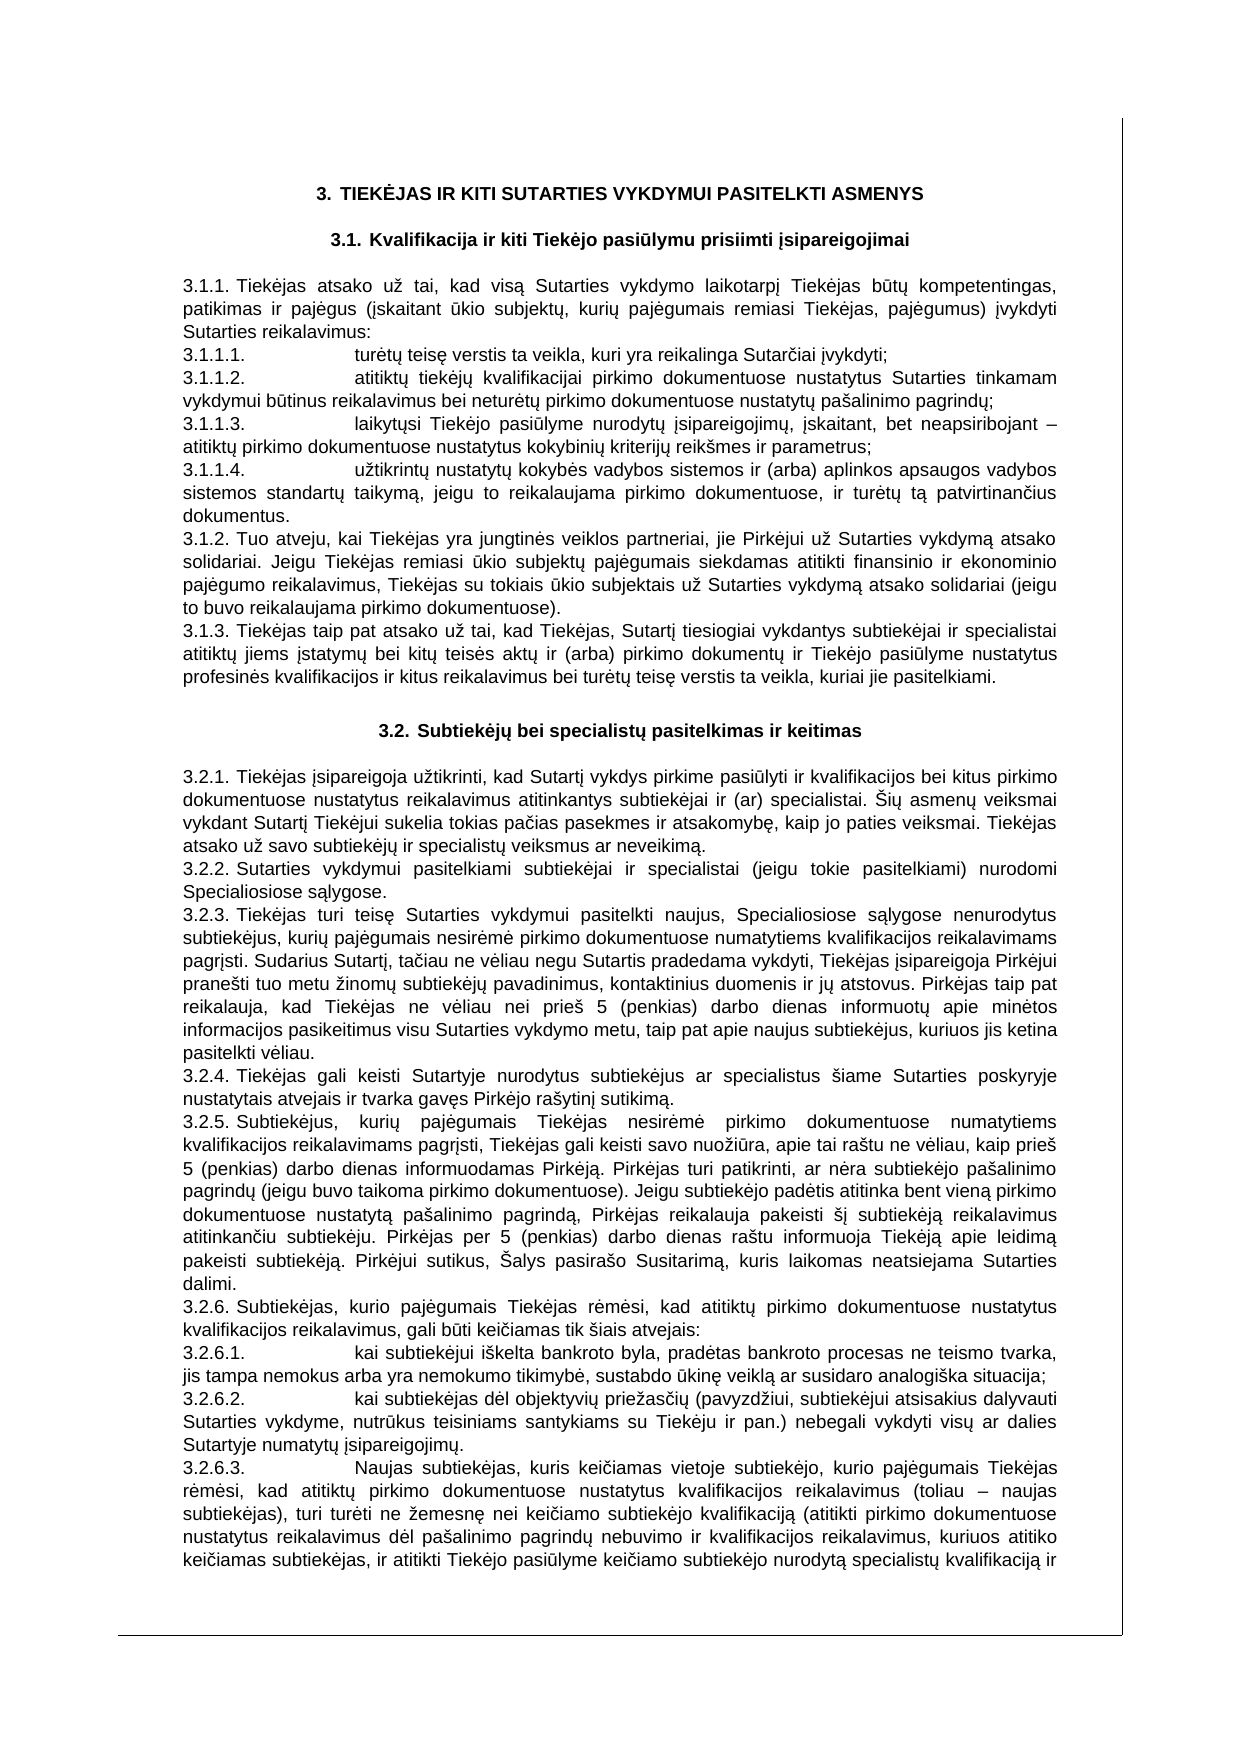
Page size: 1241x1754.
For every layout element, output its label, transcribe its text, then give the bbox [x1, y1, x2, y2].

text 3.1.1.4. užtikrintų nustatytų kokybės vadybos sistemos ir (arba) aplinkos apsaugos vadybos sistemos standartų taikymą, jeigu to reikalaujama pirkimo dokumentuose, ir turėtų tą patvirtinančius dokumentus. [118, 394, 1122, 463]
text 3.2.4. Tiekėjas gali keisti Sutartyje nurodytus subtiekėjus ar specialistus šiame Sutarties poskyryje nustatytais atvejais ir tvarka gavęs Pirkėjo rašytinį sutikimą. [118, 1001, 1122, 1047]
text 3.1.3. Tiekėjas taip pat atsako už tai, kad Tiekėjas, Sutartį tiesiogiai vykdantys subtiekėjai ir specialistai atitiktų jiems įstatymų bei kitų teisės aktų ir (arba) pirkimo dokumentų ir Tiekėjo pasiūlyme nustatytus profesinės kvalifikacijos ir kitus reikalavimus bei turėtų teisę verstis ta veikla, kuriai jie pasitelkiami. [118, 556, 1122, 655]
text 3.1.2. Tuo atveju, kai Tiekėjas yra jungtinės veiklos partneriai, jie Pirkėjui už Sutarties vykdymą atsako solidariai. Jeigu Tiekėjas remiasi ūkio subjektų pajėgumais siekdamas atitikti finansinio ir ekonominio pajėgumo reikalavimus, Tiekėjas su tokiais ūkio subjektais už Sutarties vykdymą atsako solidariai (jeigu to buvo reikalaujama pirkimo dokumentuose). [118, 463, 1122, 556]
text 3.2.6.3. Naujas subtiekėjas, kuris keičiamas vietoje subtiekėjo, kurio pajėgumais Tiekėjas rėmėsi, kad atitiktų pirkimo dokumentuose nustatytus kvalifikacijos reikalavimus (toliau – naujas subtiekėjas), turi turėti ne žemesnę nei keičiamo subtiekėjo kvalifikaciją (atitikti pirkimo dokumentuose nustatytus reikalavimus dėl pašalinimo pagrindų nebuvimo ir kvalifikacijos reikalavimus, kuriuos atitiko keičiamas subtiekėjas, ir atitikti Tiekėjo pasiūlyme keičiamo subtiekėjo nurodytą specialistų kvalifikaciją ir kitas sąlygas pirkimo dokumentuose nustatytiems kokybiniams kriterijams pagrįsti (jei taikoma). [118, 1392, 1122, 1635]
text 3.1.1.3. laikytųsi Tiekėjo pasiūlyme nurodytų įsipareigojimų, įskaitant, bet neapsiribojant – atitiktų pirkimo dokumentuose nustatytus kokybinių kriterijų reikšmes ir parametrus; [118, 348, 1122, 394]
text 3.2.5. Subtiekėjus, kurių pajėgumais Tiekėjas nesirėmė pirkimo dokumentuose numatytiems kvalifikacijos reikalavimams pagrįsti, Tiekėjas gali keisti savo nuožiūra, apie tai raštu ne vėliau, kaip prieš 5 (penkias) darbo dienas informuodamas Pirkėją. Pirkėjas turi patikrinti, ar nėra subtiekėjo pašalinimo pagrindų (jeigu buvo taikoma pirkimo dokumentuose). Jeigu subtiekėjo padėtis atitinka bent vieną pirkimo dokumentuose nustatytą pašalinimo pagrindą, Pirkėjas reikalauja pakeisti šį subtiekėją reikalavimus atitinkančiu subtiekėju. Pirkėjas per 5 (penkias) darbo dienas raštu informuoja Tiekėją apie leidimą pakeisti subtiekėją. Pirkėjui sutikus, Šalys pasirašo Susitarimą, kuris laikomas neatsiejama Sutarties dalimi. [118, 1047, 1122, 1231]
subtitle 3.1. Kvalifikacija ir kiti Tiekėjo pasiūlymu prisiimti įsipareigojimai [118, 164, 1122, 210]
subtitle 3.2. Subtiekėjų bei specialistų pasitelkimas ir keitimas [118, 655, 1122, 701]
text 3.2.6.2. kai subtiekėjas dėl objektyvių priežasčių (pavyzdžiui, subtiekėjui atsisakius dalyvauti Sutarties vykdyme, nutrūkus teisiniams santykiams su Tiekėju ir pan.) nebegali vykdyti visų ar dalies Sutartyje numatytų įsipareigojimų. [118, 1323, 1122, 1392]
text 3.1.1.1. turėtų teisę verstis ta veikla, kuri yra reikalinga Sutarčiai įvykdyti; [118, 279, 1122, 302]
text 3.2.6.1. kai subtiekėjui iškelta bankroto byla, pradėtas bankroto procesas ne teismo tvarka, jis tampa nemokus arba yra nemokumo tikimybė, sustabdo ūkinę veiklą ar susidaro analogiška situacija; [118, 1277, 1122, 1323]
text 3. TIEKĖJAS ir kiti Sutarties vykdymui pasitelkti asmenys [118, 118, 1122, 164]
text 3.1.1.2. atitiktų tiekėjų kvalifikacijai pirkimo dokumentuose nustatytus Sutarties tinkamam vykdymui būtinus reikalavimus bei neturėtų pirkimo dokumentuose nustatytų pašalinimo pagrindų; [118, 302, 1122, 348]
text 3.2.6. Subtiekėjas, kurio pajėgumais Tiekėjas rėmėsi, kad atitiktų pirkimo dokumentuose nustatytus kvalifikacijos reikalavimus, gali būti keičiamas tik šiais atvejais: [118, 1231, 1122, 1277]
text 3.2.3. Tiekėjas turi teisę Sutarties vykdymui pasitelkti naujus, Specialiosiose sąlygose nenurodytus subtiekėjus, kurių pajėgumais nesirėmė pirkimo dokumentuose numatytiems kvalifikacijos reikalavimams pagrįsti. Sudarius Sutartį, tačiau ne vėliau negu Sutartis pradedama vykdyti, Tiekėjas įsipareigoja Pirkėjui pranešti tuo metu žinomų subtiekėjų pavadinimus, kontaktinius duomenis ir jų atstovus. Pirkėjas taip pat reikalauja, kad Tiekėjas ne vėliau nei prieš 5 (penkias) darbo dienas informuotų apie minėtos informacijos pasikeitimus visu Sutarties vykdymo metu, taip pat apie naujus subtiekėjus, kuriuos jis ketina pasitelkti vėliau. [118, 839, 1122, 1001]
text 3.2.2. Sutarties vykdymui pasitelkiami subtiekėjai ir specialistai (jeigu tokie pasitelkiami) nurodomi Specialiosiose sąlygose. [118, 793, 1122, 839]
text 3.1.1. Tiekėjas atsako už tai, kad visą Sutarties vykdymo laikotarpį Tiekėjas būtų kompetentingas, patikimas ir pajėgus (įskaitant ūkio subjektų, kurių pajėgumais remiasi Tiekėjas, pajėgumus) įvykdyti Sutarties reikalavimus: [118, 210, 1122, 279]
text 3.2.1. Tiekėjas įsipareigoja užtikrinti, kad Sutartį vykdys pirkime pasiūlyti ir kvalifikacijos bei kitus pirkimo dokumentuose nustatytus reikalavimus atitinkantys subtiekėjai ir (ar) specialistai. Šių asmenų veiksmai vykdant Sutartį Tiekėjui sukelia tokias pačias pasekmes ir atsakomybę, kaip jo paties veiksmai. Tiekėjas atsako už savo subtiekėjų ir specialistų veiksmus ar neveikimą. [118, 701, 1122, 793]
